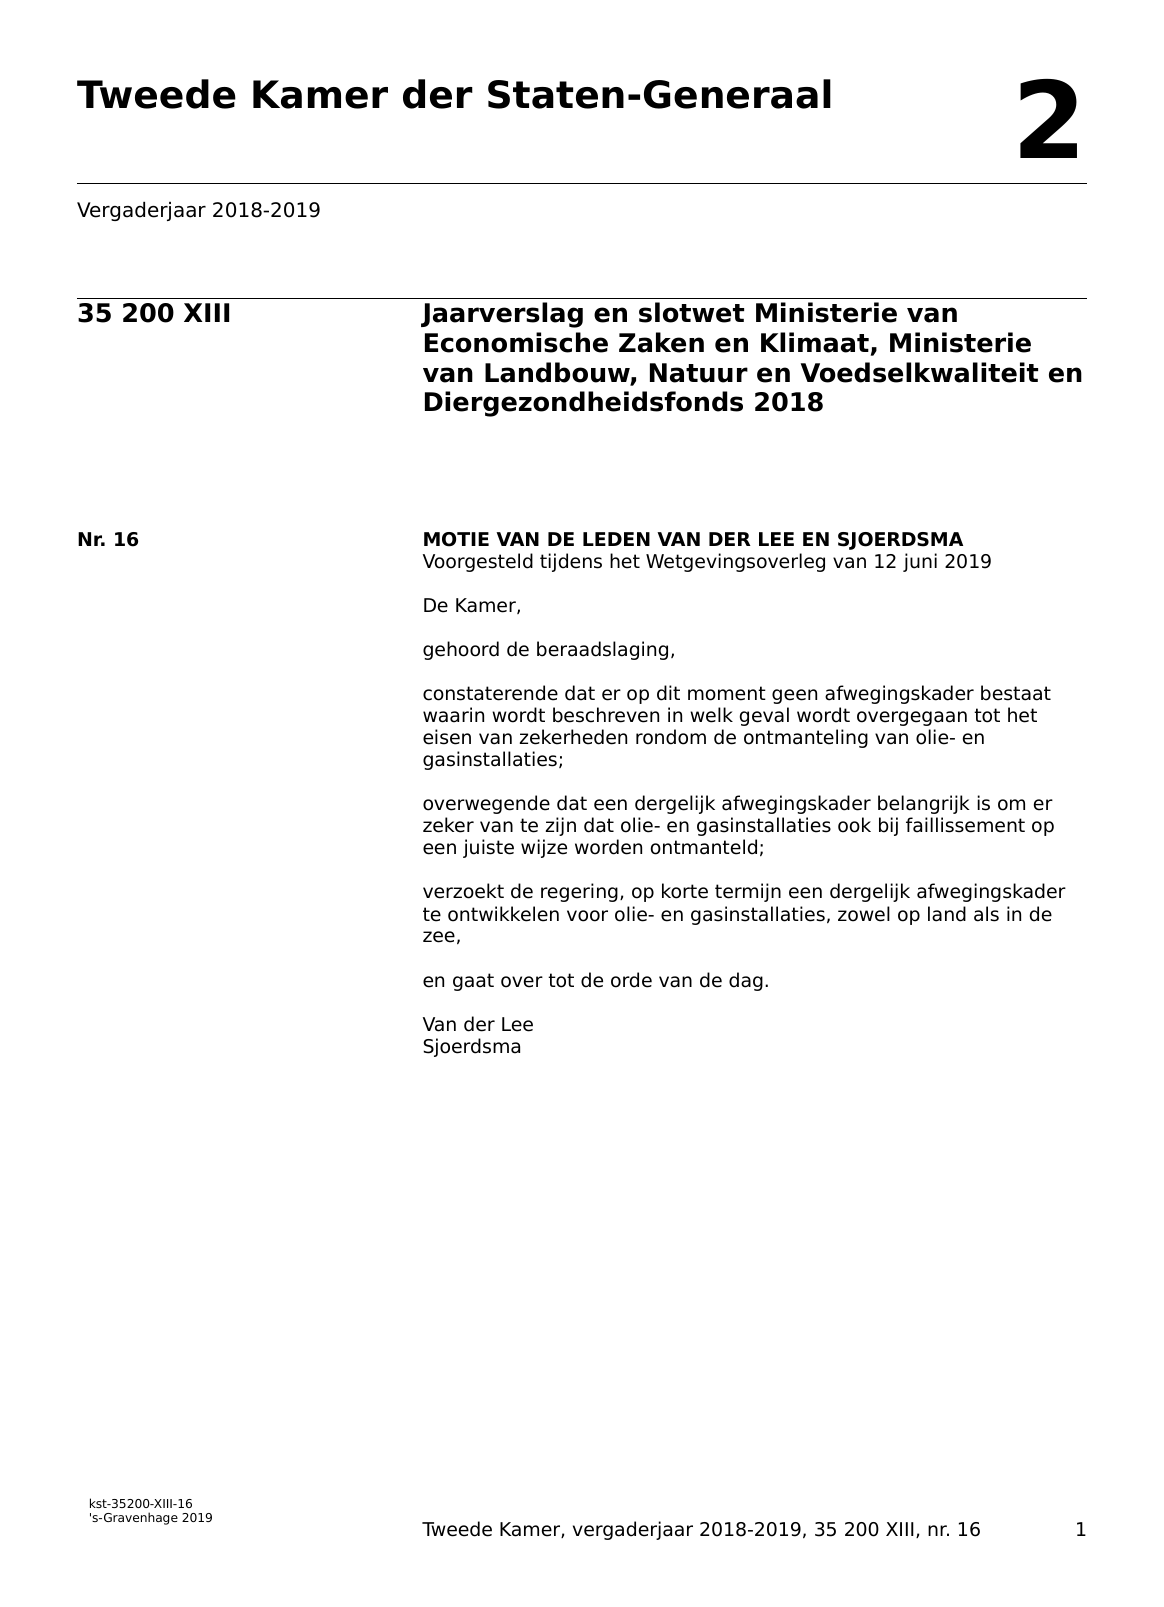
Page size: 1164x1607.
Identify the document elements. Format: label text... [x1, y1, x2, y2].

text constaterende dat er op dit moment geen afwegingskader bestaat waarin wordt beschreven in welk geval wordt overgegaan tot het eisen van zekerheden rondom de ontmanteling van olie- en gasinstallaties; [422, 683, 1087, 771]
table_cell Vergaderjaar 2018-2019 [77, 184, 1087, 298]
text gehoord de beraadslaging, [422, 639, 1087, 661]
text en gaat over tot de orde van de dag. [422, 969, 1087, 992]
text verzoekt de regering, op korte termijn een dergelijk afwegingskader te ontwikkelen voor olie- en gasinstallaties, zowel op land als in de zee, [422, 881, 1087, 947]
text 's-Gravenhage 2019 [88, 1511, 323, 1525]
text overwegende dat een dergelijk afwegingskader belangrijk is om er zeker van te zijn dat olie- en gasinstallaties ook bij faillissement op een juiste wijze worden ontmanteld; [422, 793, 1087, 859]
subtitle 35 200 XIII Jaarverslag en slotwet Ministerie van Economische Zaken en Klimaat, Ministerie van Landbouw, Natuur en Voedselkwaliteit en Diergezondheidsfonds 2018 [77, 299, 1087, 418]
text Van der Lee [422, 1014, 1087, 1036]
table_header 2 [886, 59, 1087, 183]
text Voorgesteld tijdens het Wetgevingsoverleg van 12 juni 2019 [422, 551, 1087, 573]
table_header Tweede Kamer der Staten-Generaal [77, 59, 886, 183]
text kst-35200-XIII-16 [88, 1497, 323, 1511]
text Sjoerdsma [422, 1036, 1087, 1058]
text De Kamer, [422, 595, 1087, 617]
subtitle Nr. 16 MOTIE VAN DE LEDEN VAN DER LEE EN SJOERDSMA [77, 529, 1087, 551]
